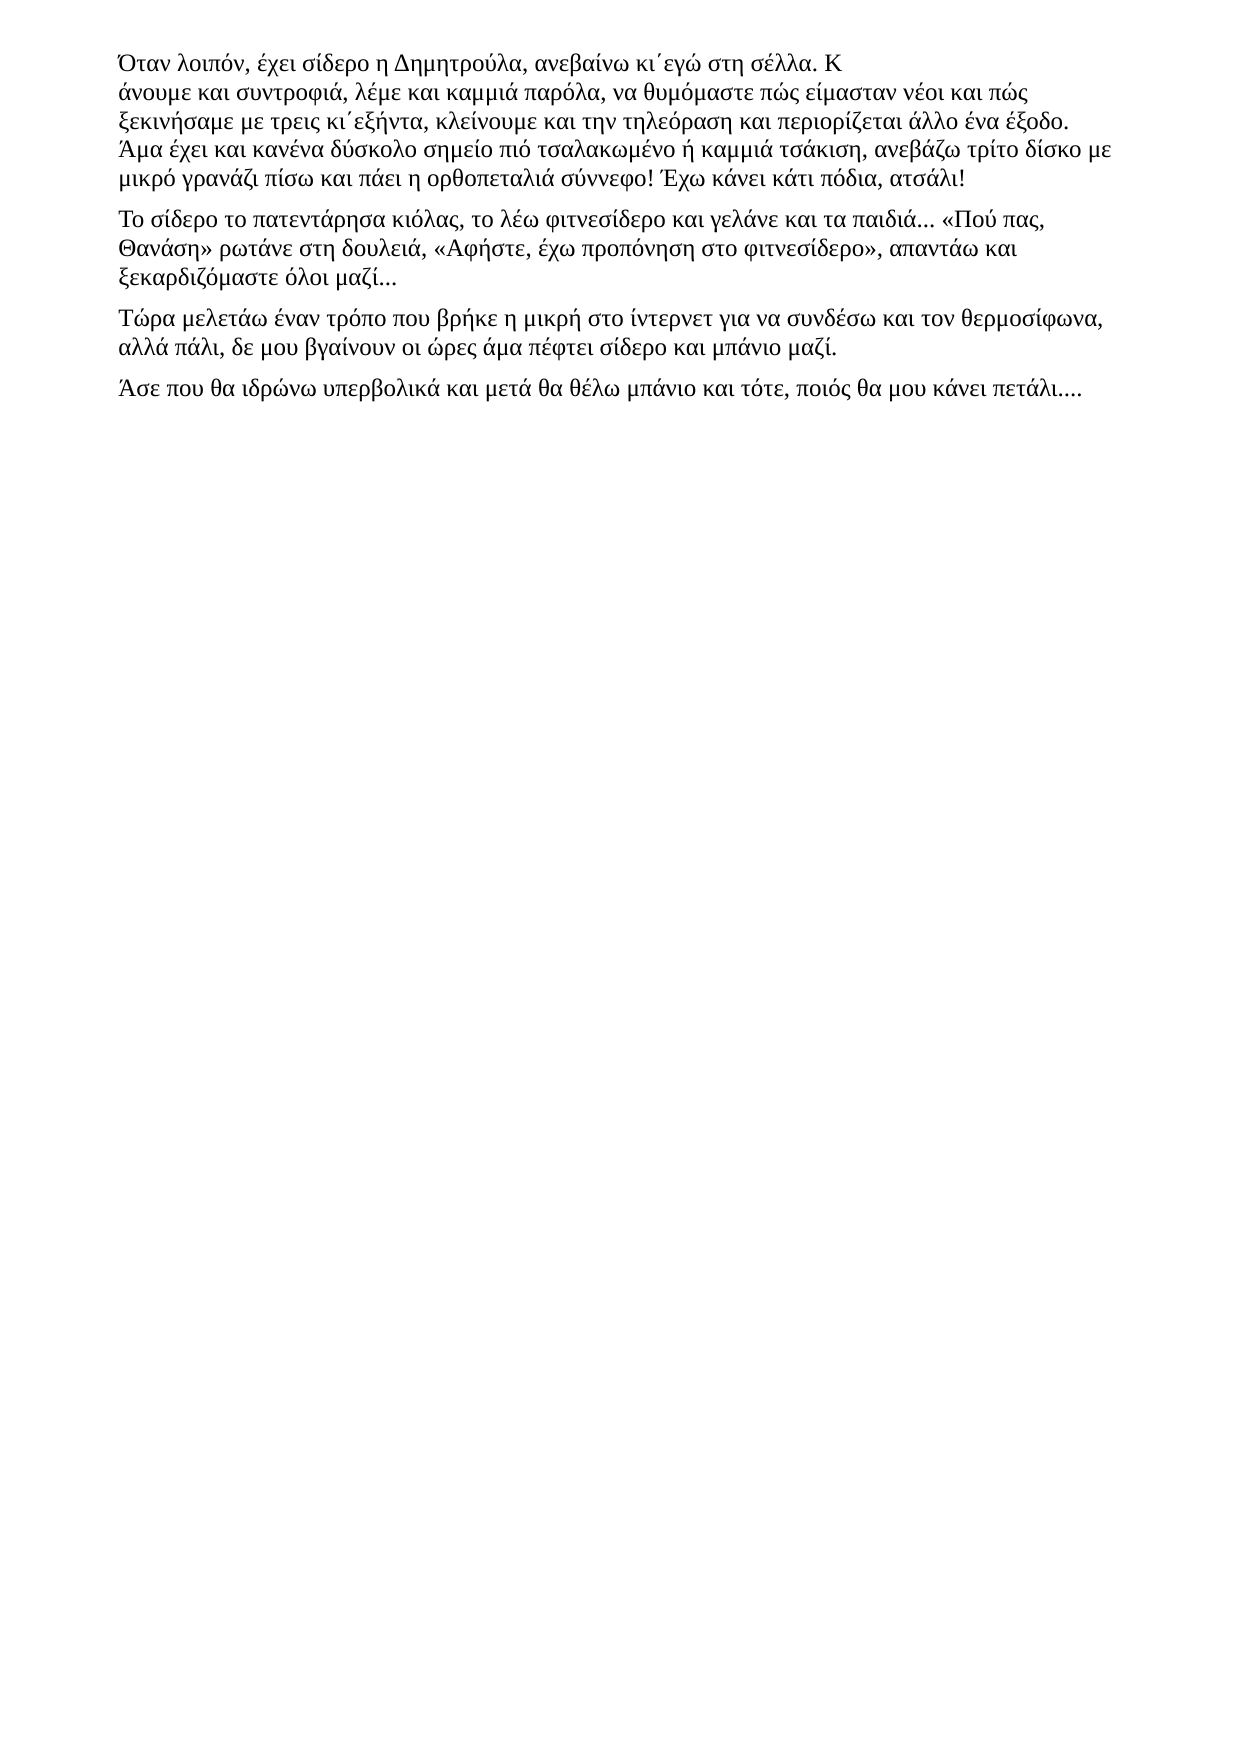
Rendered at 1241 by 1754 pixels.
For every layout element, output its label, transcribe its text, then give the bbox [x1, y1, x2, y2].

text Το σίδερο το πατεντάρησα κιόλας, το λέω φιτνεσίδερο και γελάνε και τα παιδιά... «Πού πας, Θανάση» ρωτάνε στη δουλειά, «Αφήστε, έχω προπόνηση στο φιτνεσίδερο», απαντάω και ξεκαρδιζόμαστε όλοι μαζί... [118, 204, 1122, 291]
text Τώρα μελετάω έναν τρόπο που βρήκε η μικρή στο ίντερνετ για να συνδέσω και τον θερμοσίφωνα, αλλά πάλι, δε μου βγαίνουν οι ώρες άμα πέφτει σίδερο και μπάνιο μαζί. [118, 303, 1122, 361]
text Άσε που θα ιδρώνω υπερβολικά και μετά θα θέλω μπάνιο και τότε, ποιός θα μου κάνει πετάλι.... [118, 373, 1122, 402]
text Όταν λοιπόν, έχει σίδερο η Δημητρούλα, ανεβαίνω κι΄εγώ στη σέλλα. Κ άνουμε και συντροφιά, λέμε και καμμιά παρόλα, να θυμόμαστε πώς είμασταν νέοι και πώς ξεκινήσαμε με τρεις κι΄εξήντα, κλείνουμε και την τηλεόραση και περιορίζεται άλλο ένα έξοδο. Άμα έχει και κανένα δύσκολο σημείο πιό τσαλακωμένο ή καμμιά τσάκιση, ανεβάζω τρίτο δίσκο με μικρό γρανάζι πίσω και πάει η ορθοπεταλιά σύννεφο! Έχω κάνει κάτι πόδια, ατσάλι! [118, 48, 1122, 192]
